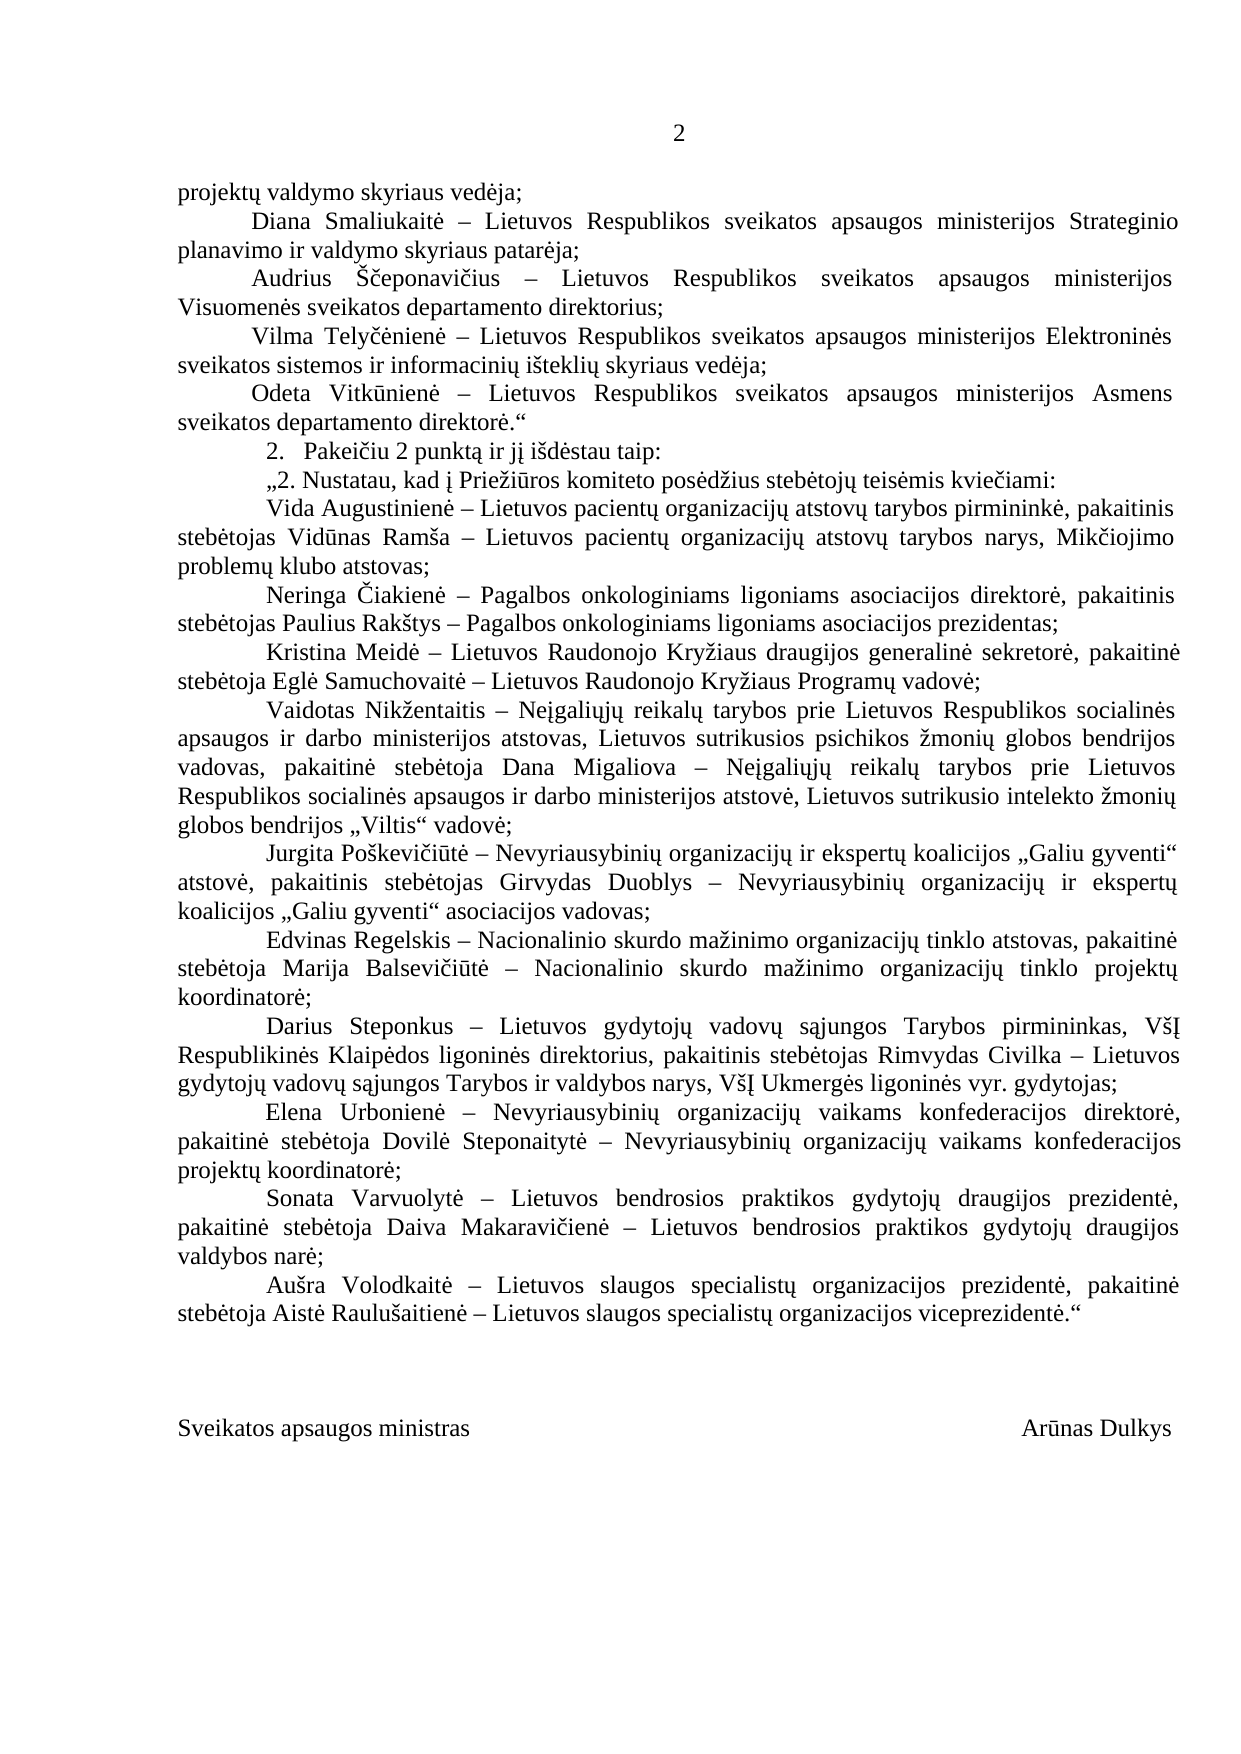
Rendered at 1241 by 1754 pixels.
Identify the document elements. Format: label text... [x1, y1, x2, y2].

text projektų valdymo skyriaus vedėja; [177, 177, 1172, 206]
text Vilma Telyčėnienė – Lietuvos Respublikos sveikatos apsaugos ministerijos Elektroninės sveikatos sistemos ir informacinių išteklių skyriaus vedėja; [177, 321, 1173, 378]
text 2. Pakeičiu 2 punktą ir jį išdėstau taip: [266, 436, 1179, 465]
text Neringa Čiakienė – Pagalbos onkologiniams ligoniams asociacijos direktorė, pakaitinis stebėtojas Paulius Rakštys – Pagalbos onkologiniams ligoniams asociacijos prezidentas; [177, 580, 1175, 637]
text Sonata Varvuolytė – Lietuvos bendrosios praktikos gydytojų draugijos prezidentė, pakaitinė stebėtoja Daiva Makaravičienė – Lietuvos bendrosios praktikos gydytojų draugijos valdybos narė; [177, 1183, 1180, 1270]
text Vaidotas Nikžentaitis – Neįgaliųjų reikalų tarybos prie Lietuvos Respublikos socialinės apsaugos ir darbo ministerijos atstovas, Lietuvos sutrikusios psichikos žmonių globos bendrijos vadovas, pakaitinė stebėtoja Dana Migaliova – Neįgaliųjų reikalų tarybos prie Lietuvos Respublikos socialinės apsaugos ir darbo ministerijos atstovė, Lietuvos sutrikusio intelekto žmonių globos bendrijos „Viltis“ vadovė; [177, 695, 1177, 838]
text Darius Steponkus – Lietuvos gydytojų vadovų sąjungos Tarybos pirmininkas, VšĮ Respublikinės Klaipėdos ligoninės direktorius, pakaitinis stebėtojas Rimvydas Civilka – Lietuvos gydytojų vadovų sąjungos Tarybos ir valdybos narys, VšĮ Ukmergės ligoninės vyr. gydytojas; [177, 1011, 1181, 1097]
text Diana Smaliukaitė – Lietuvos Respublikos sveikatos apsaugos ministerijos Strateginio planavimo ir valdymo skyriaus patarėja; [177, 206, 1180, 263]
text Vida Augustinienė – Lietuvos pacientų organizacijų atstovų tarybos pirmininkė, pakaitinis stebėtojas Vidūnas Ramša – Lietuvos pacientų organizacijų atstovų tarybos narys, Mikčiojimo problemų klubo atstovas; [177, 493, 1175, 580]
text Jurgita Poškevičiūtė – Nevyriausybinių organizacijų ir ekspertų koalicijos „Galiu gyventi“ atstovė, pakaitinis stebėtojas Girvydas Duoblys – Nevyriausybinių organizacijų ir ekspertų koalicijos „Galiu gyventi“ asociacijos vadovas; [177, 838, 1178, 925]
text Sveikatos apsaugos ministras Arūnas Dulkys [177, 1413, 1181, 1442]
text Kristina Meidė – Lietuvos Raudonojo Kryžiaus draugijos generalinė sekretorė, pakaitinė stebėtoja Eglė Samuchovaitė – Lietuvos Raudonojo Kryžiaus Programų vadovė; [177, 637, 1181, 695]
text Aušra Volodkaitė – Lietuvos slaugos specialistų organizacijos prezidentė, pakaitinė stebėtoja Aistė Raulušaitienė – Lietuvos slaugos specialistų organizacijos viceprezidentė.“ [177, 1270, 1180, 1327]
text Odeta Vitkūnienė – Lietuvos Respublikos sveikatos apsaugos ministerijos Asmens sveikatos departamento direktorė.“ [177, 378, 1173, 436]
text „2. Nustatau, kad į Priežiūros komiteto posėdžius stebėtojų teisėmis kviečiami: [177, 465, 1181, 493]
text Audrius Ščeponavičius – Lietuvos Respublikos sveikatos apsaugos ministerijos Visuomenės sveikatos departamento direktorius; [177, 263, 1173, 321]
text Elena Urbonienė – Nevyriausybinių organizacijų vaikams konfederacijos direktorė, pakaitinė stebėtoja Dovilė Steponaitytė – Nevyriausybinių organizacijų vaikams konfederacijos projektų koordinatorė; [177, 1097, 1181, 1183]
text Edvinas Regelskis – Nacionalinio skurdo mažinimo organizacijų tinklo atstovas, pakaitinė stebėtoja Marija Balsevičiūtė – Nacionalinio skurdo mažinimo organizacijų tinklo projektų koordinatorė; [177, 925, 1179, 1011]
